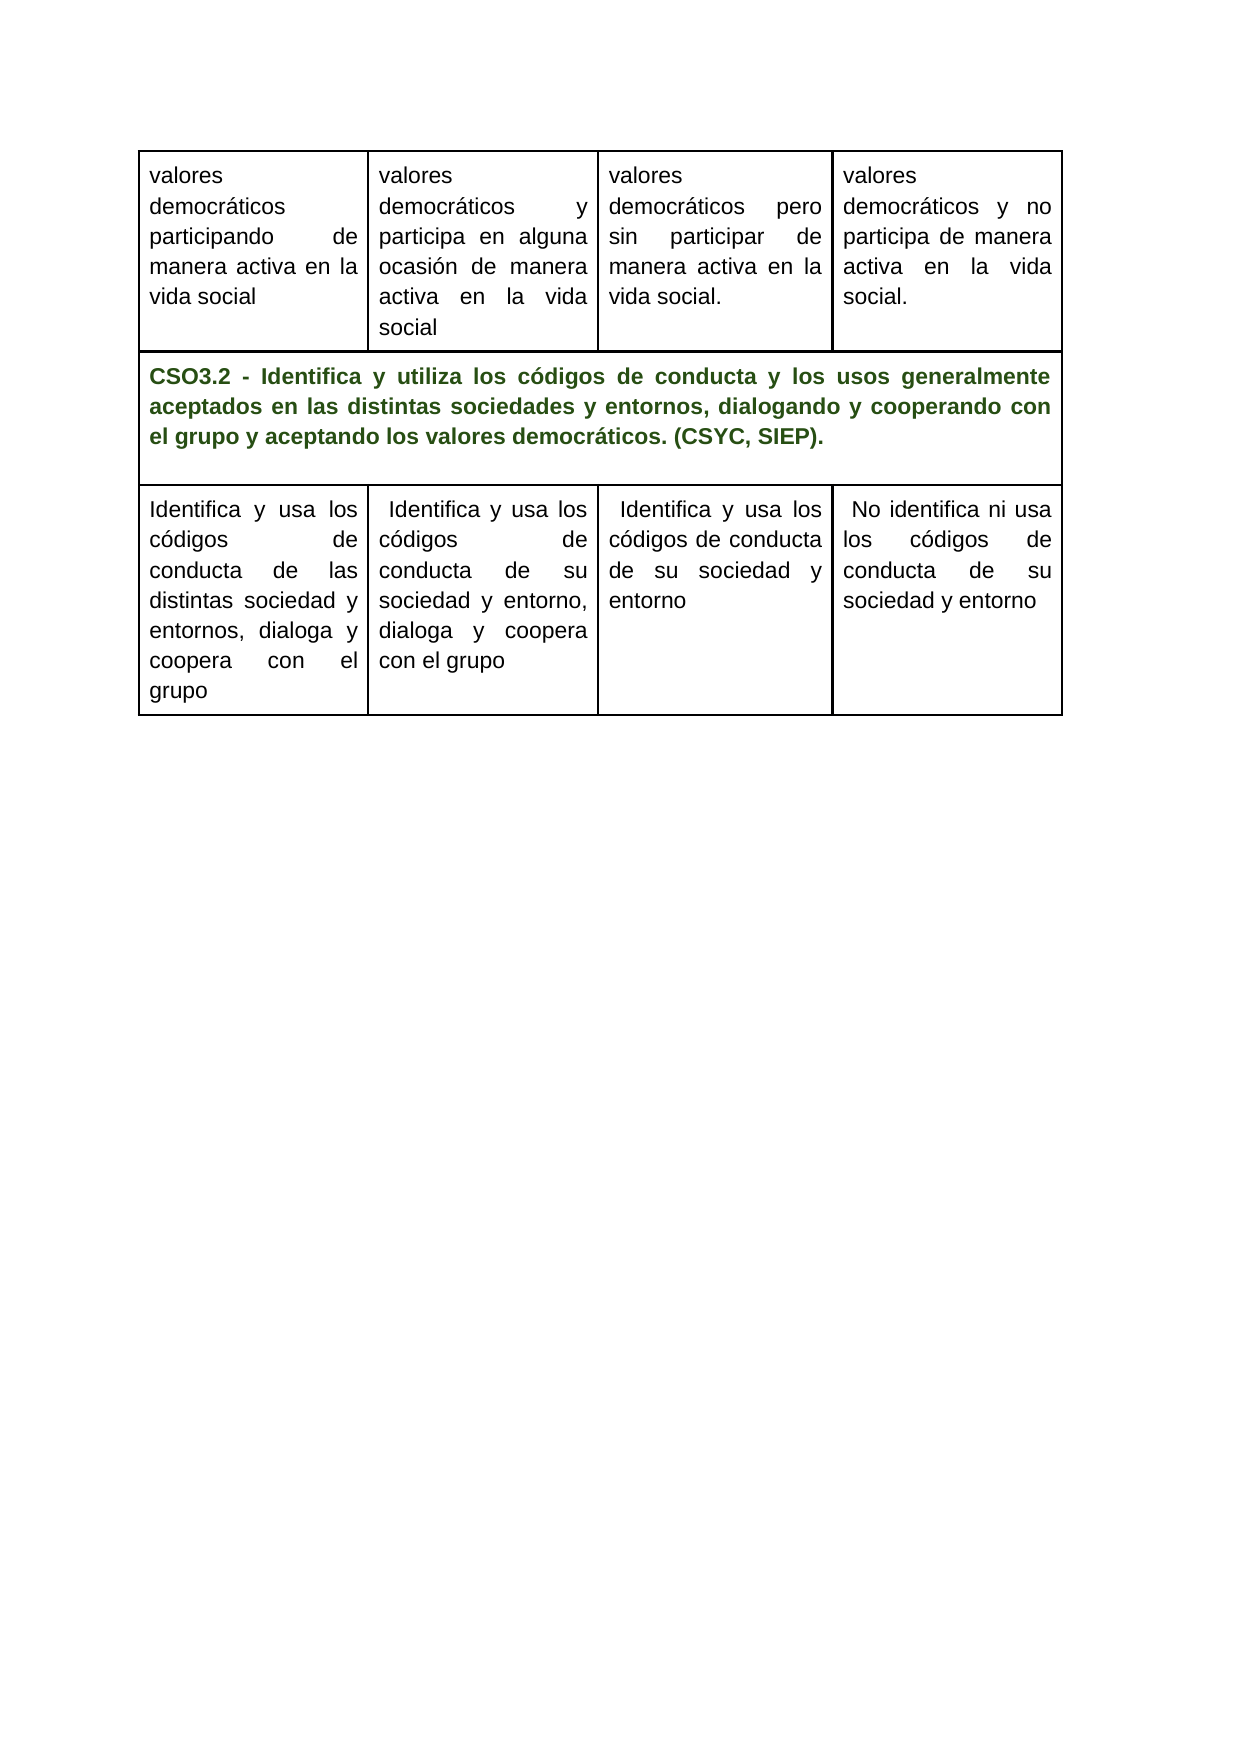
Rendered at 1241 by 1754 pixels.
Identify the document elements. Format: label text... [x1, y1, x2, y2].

table_cell valores democráticos participando de manera activa en la vida social [140, 152, 367, 350]
table_cell Identifica y usa los códigos de conducta de las distintas sociedad y entornos, dialoga y coopera con el grupo [140, 486, 367, 714]
table_cell valores democráticos y participa en alguna ocasión de manera activa en la vida social [369, 152, 597, 350]
table_cell valores democráticos pero sin participar de manera activa en la vida social. [599, 152, 831, 350]
table_cell CSO3.2 - Identifica y utiliza los códigos de conducta y los usos generalmente aceptados en las distintas sociedades y entornos, dialogando y cooperando con el grupo y aceptando los valores democráticos. (CSYC, SIEP). [140, 353, 1061, 484]
table_cell Identifica y usa los códigos de conducta de su sociedad y entorno [599, 486, 831, 714]
table_cell Identifica y usa los códigos de conducta de su sociedad y entorno, dialoga y coopera con el grupo [369, 486, 597, 714]
table_cell valores democráticos y no participa de manera activa en la vida social. [834, 152, 1061, 350]
table_cell No identifica ni usa los códigos de conducta de su sociedad y entorno [834, 486, 1061, 714]
